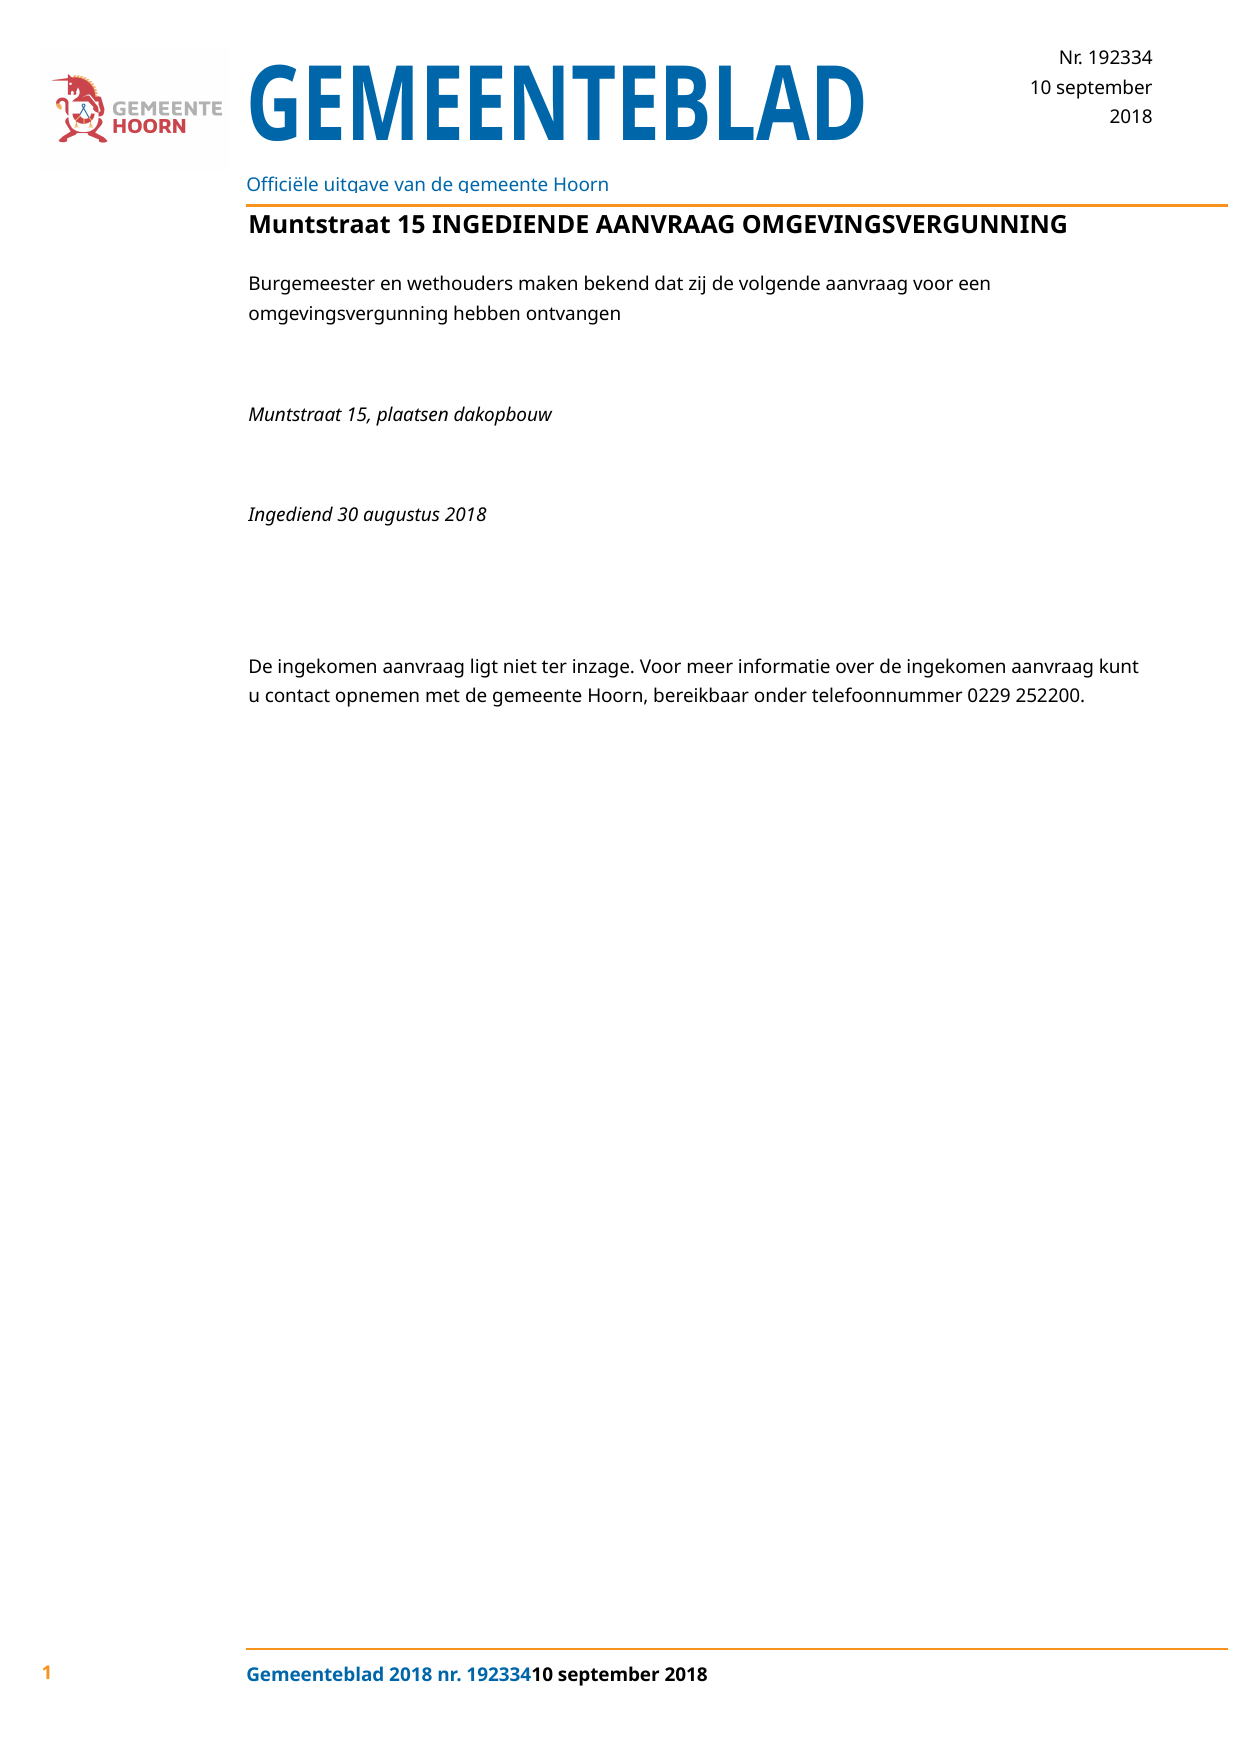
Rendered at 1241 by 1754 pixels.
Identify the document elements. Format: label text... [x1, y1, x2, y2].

text Muntstraat 15, plaatsen dakopbouw [248, 401, 1152, 426]
picture [41, 47, 231, 172]
text Burgemeester en wethouders maken bekend dat zij de volgende aanvraag voor een omgevingsvergunning hebben ontvangen [248, 270, 1152, 326]
text Ingediend 30 augustus 2018 [248, 502, 1152, 527]
text Muntstraat 15 INGEDIENDE AANVRAAG OMGEVINGSVERGUNNING [248, 207, 1152, 241]
text De ingekomen aanvraag ligt niet ter inzage. Voor meer informatie over de ingekomen aanvraag kunt u contact opnemen met de gemeente Hoorn, bereikbaar onder telefoonnummer 0229 252200. [248, 653, 1152, 708]
